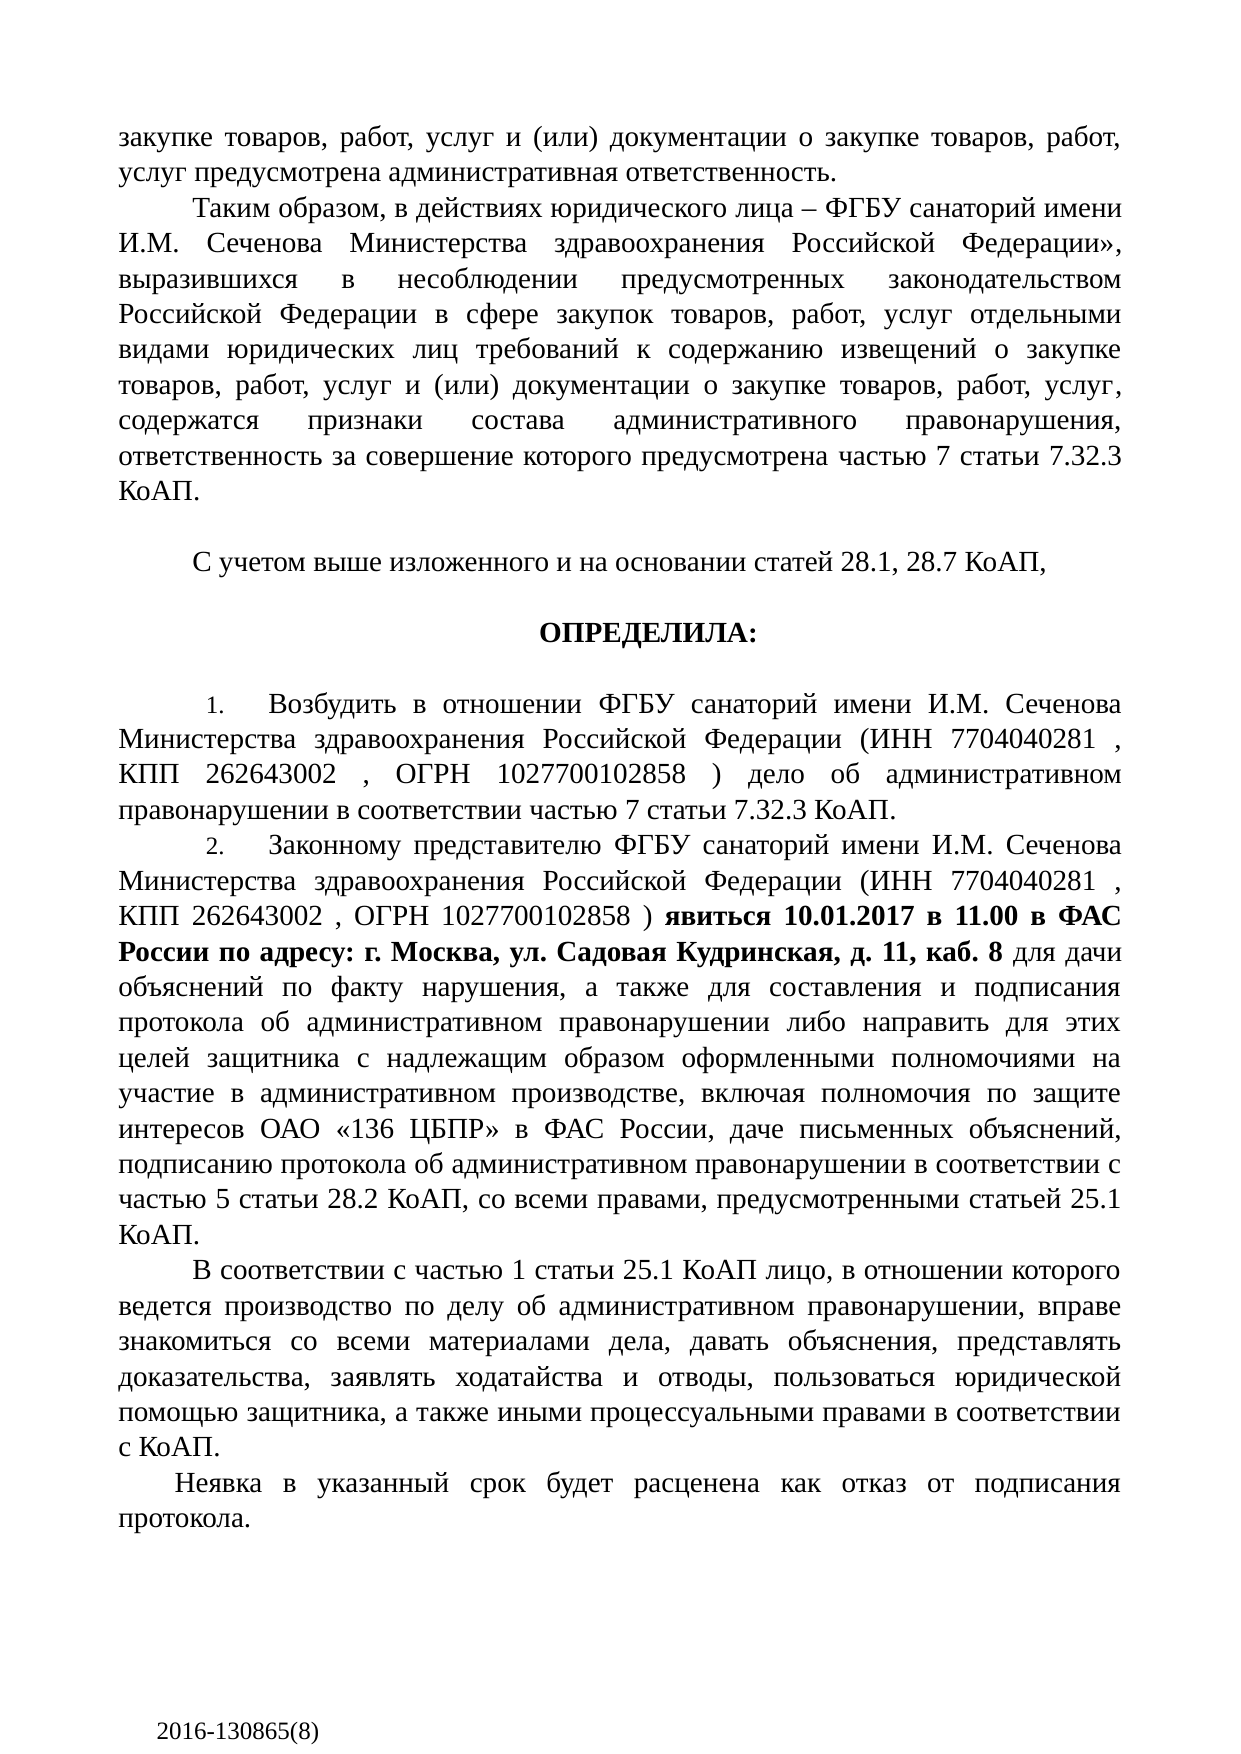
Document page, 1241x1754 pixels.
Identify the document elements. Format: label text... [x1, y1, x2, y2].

list Законному представителю ФГБУ санаторий имени И.М. Сеченова Министерства здравоохранения Российской Федерации (ИНН 7704040281 , КПП 262643002 , ОГРН 1027700102858 ) явиться 10.01.2017 в 11.00 в ФАС России по адресу: г. Москва, ул. Садовая Кудринская, д. 11, каб. 8 для дачи объяснений по факту нарушения, а также для составления и подписания протокола об административном правонарушении либо направить для этих целей защитника с надлежащим образом оформленными полномочиями на участие в административном производстве, включая полномочия по защите интересов ОАО «136 ЦБПР» в ФАС России, даче письменных объяснений, подписанию протокола об административном правонарушении в соответствии с частью 5 статьи 28.2 КоАП, со всеми правами, предусмотренными статьей 25.1 КоАП. [118, 826, 1122, 1251]
text закупке товаров, работ, услуг и (или) документации о закупке товаров, работ, услуг предусмотрена административная ответственность. [118, 118, 1122, 189]
text Таким образом, в действиях юридического лица – ФГБУ санаторий имени И.М. Сеченова Министерства здравоохранения Российской Федерации», выразившихся в несоблюдении предусмотренных законодательством Российской Федерации в сфере закупок товаров, работ, услуг отдельными видами юридических лиц требований к содержанию извещений о закупке товаров, работ, услуг и (или) документации о закупке товаров, работ, услуг, содержатся признаки состава административного правонарушения, ответственность за совершение которого предусмотрена частью 7 статьи 7.32.3 КоАП. [118, 189, 1122, 508]
text С учетом выше изложенного и на основании статей 28.1, 28.7 КоАП, [118, 543, 1122, 578]
text Неявка в указанный срок будет расценена как отказ от подписания протокола. [118, 1464, 1122, 1535]
list Возбудить в отношении ФГБУ санаторий имени И.М. Сеченова Министерства здравоохранения Российской Федерации (ИНН 7704040281 , КПП 262643002 , ОГРН 1027700102858 ) дело об административном правонарушении в соответствии частью 7 статьи 7.32.3 КоАП. [118, 685, 1122, 826]
text В соответствии с частью 1 статьи 25.1 КоАП лицо, в отношении которого ведется производство по делу об административном правонарушении, вправе знакомиться со всеми материалами дела, давать объяснения, представлять доказательства, заявлять ходатайства и отводы, пользоваться юридической помощью защитника, а также иными процессуальными правами в соответствии с КоАП. [118, 1251, 1122, 1464]
text ОПРЕДЕЛИЛА: [118, 614, 1122, 649]
